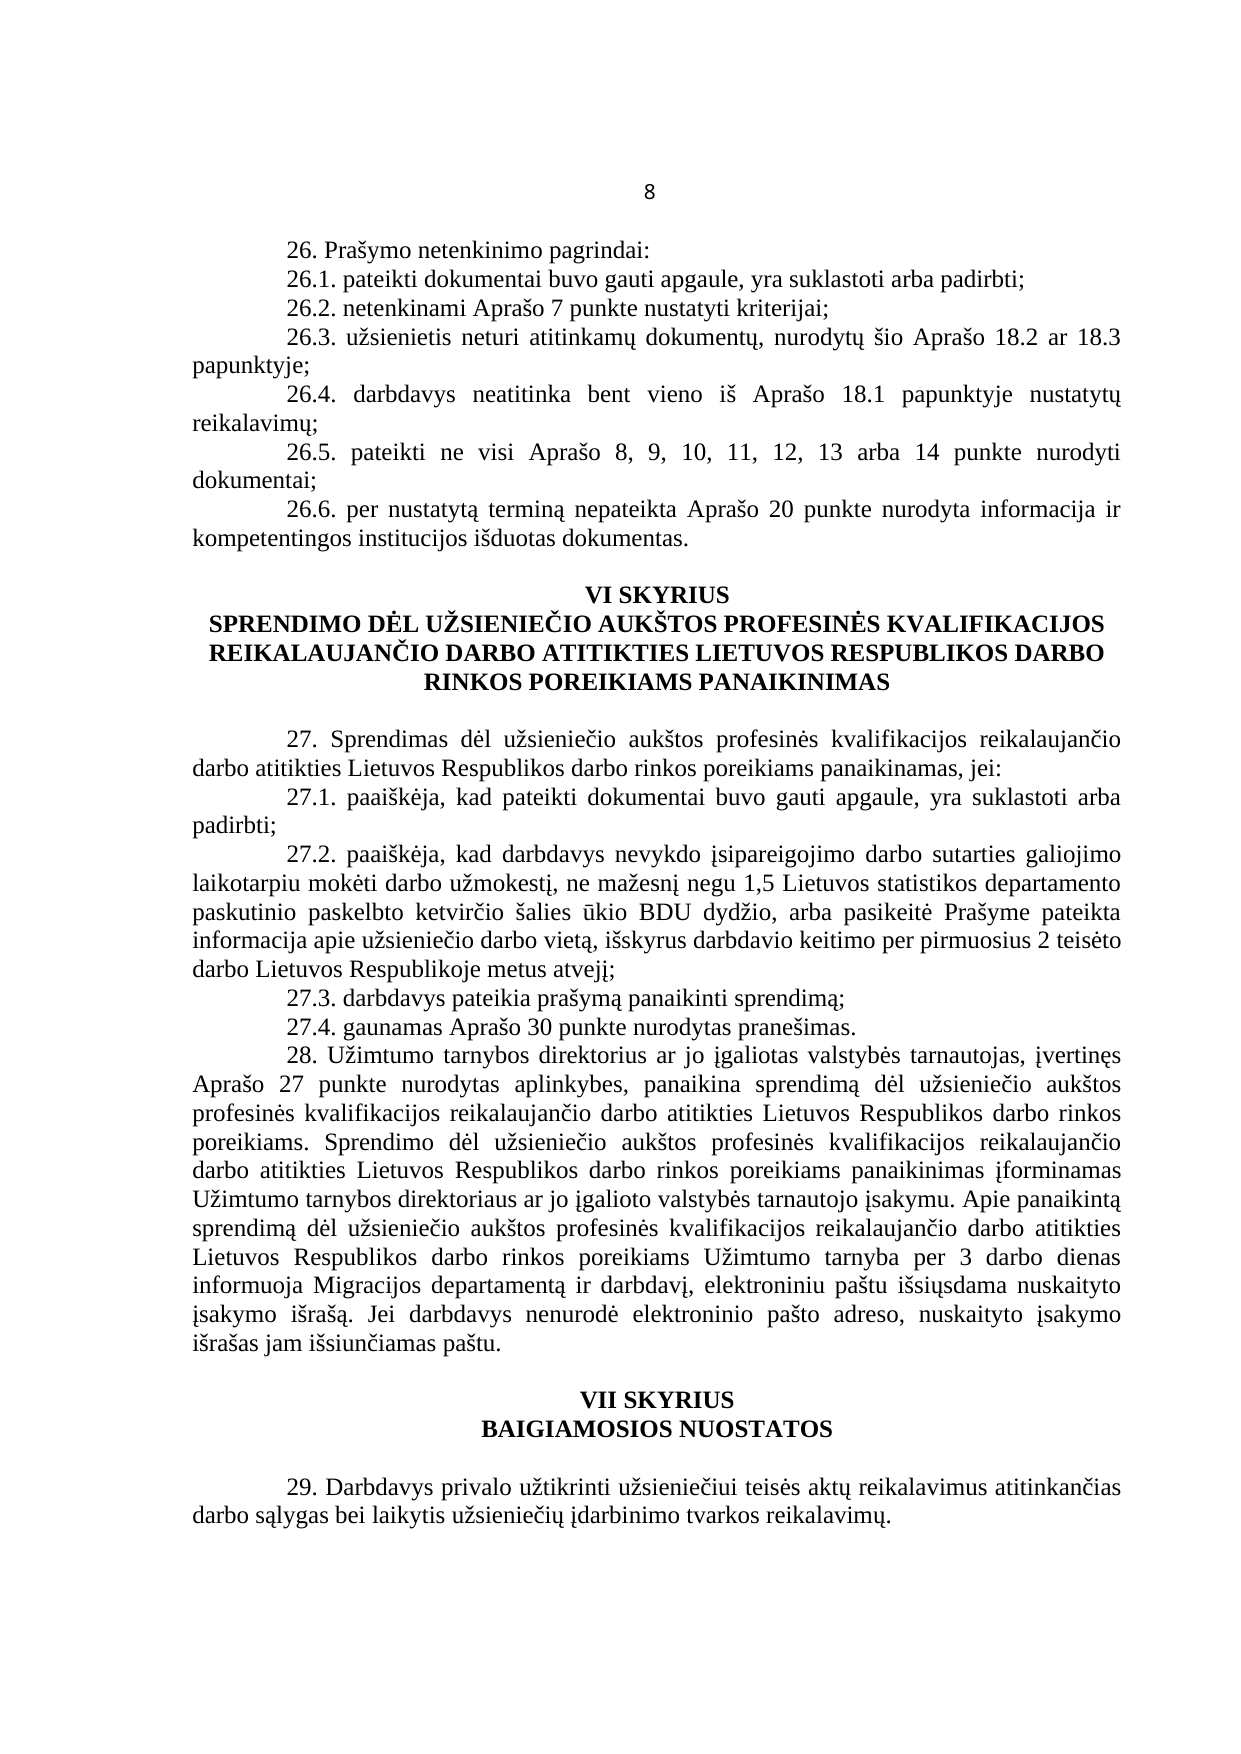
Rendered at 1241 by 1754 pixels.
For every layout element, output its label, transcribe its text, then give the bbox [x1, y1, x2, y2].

text 26.1. pateikti dokumentai buvo gauti apgaule, yra suklastoti arba padirbti; [192, 264, 1122, 293]
text 26.3. užsienietis neturi atitinkamų dokumentų, nurodytų šio Aprašo 18.2 ar 18.3 papunktyje; [192, 322, 1122, 379]
text 27.2. paaiškėja, kad darbdavys nevykdo įsipareigojimo darbo sutarties galiojimo laikotarpiu mokėti darbo užmokestį, ne mažesnį negu 1,5 Lietuvos statistikos departamento paskutinio paskelbto ketvirčio šalies ūkio BDU dydžio, arba pasikeitė Prašyme pateikta informacija apie užsieniečio darbo vietą, išskyrus darbdavio keitimo per pirmuosius 2 teisėto darbo Lietuvos Respublikoje metus atvejį; [192, 839, 1122, 983]
text VI SKYRIUS [192, 580, 1122, 609]
text 26. Prašymo netenkinimo pagrindai: [192, 235, 1122, 264]
text 28. Užimtumo tarnybos direktorius ar jo įgaliotas valstybės tarnautojas, įvertinęs Aprašo 27 punkte nurodytas aplinkybes, panaikina sprendimą dėl užsieniečio aukštos profesinės kvalifikacijos reikalaujančio darbo atitikties Lietuvos Respublikos darbo rinkos poreikiams. Sprendimo dėl užsieniečio aukštos profesinės kvalifikacijos reikalaujančio darbo atitikties Lietuvos Respublikos darbo rinkos poreikiams panaikinimas įforminamas Užimtumo tarnybos direktoriaus ar jo įgalioto valstybės tarnautojo įsakymu. Apie panaikintą sprendimą dėl užsieniečio aukštos profesinės kvalifikacijos reikalaujančio darbo atitikties Lietuvos Respublikos darbo rinkos poreikiams Užimtumo tarnyba per 3 darbo dienas informuoja Migracijos departamentą ir darbdavį, elektroniniu paštu išsiųsdama nuskaityto įsakymo išrašą. Jei darbdavys nenurodė elektroninio pašto adreso, nuskaityto įsakymo išrašas jam išsiunčiamas paštu. [192, 1040, 1122, 1357]
text VII SKYRIUS [192, 1385, 1122, 1414]
text 27.1. paaiškėja, kad pateikti dokumentai buvo gauti apgaule, yra suklastoti arba padirbti; [192, 782, 1122, 839]
text 27. Sprendimas dėl užsieniečio aukštos profesinės kvalifikacijos reikalaujančio darbo atitikties Lietuvos Respublikos darbo rinkos poreikiams panaikinamas, jei: [192, 724, 1122, 782]
text 26.6. per nustatytą terminą nepateikta Aprašo 20 punkte nurodyta informacija ir kompetentingos institucijos išduotas dokumentas. [192, 494, 1122, 552]
text 26.5. pateikti ne visi Aprašo 8, 9, 10, 11, 12, 13 arba 14 punkte nurodyti dokumentai; [192, 437, 1122, 494]
text 26.4. darbdavys neatitinka bent vieno iš Aprašo 18.1 papunktyje nustatytų reikalavimų; [192, 379, 1122, 437]
text SPRENDIMO DĖL UŽSIENIEČIO AUKŠTOS PROFESINĖS KVALIFIKACIJOS REIKALAUJANČIO DARBO ATITIKTIES LIETUVOS RESPUBLIKOS DARBO RINKOS POREIKIAMS PANAIKINIMAS [192, 609, 1122, 695]
text BAIGIAMOSIOS NUOSTATOS [192, 1414, 1122, 1443]
text 29. Darbdavys privalo užtikrinti užsieniečiui teisės aktų reikalavimus atitinkančias darbo sąlygas bei laikytis užsieniečių įdarbinimo tvarkos reikalavimų. [192, 1472, 1122, 1529]
text 27.3. darbdavys pateikia prašymą panaikinti sprendimą; [192, 983, 1122, 1012]
text 26.2. netenkinami Aprašo 7 punkte nustatyti kriterijai; [192, 293, 1122, 322]
text 27.4. gaunamas Aprašo 30 punkte nurodytas pranešimas. [192, 1012, 1122, 1040]
